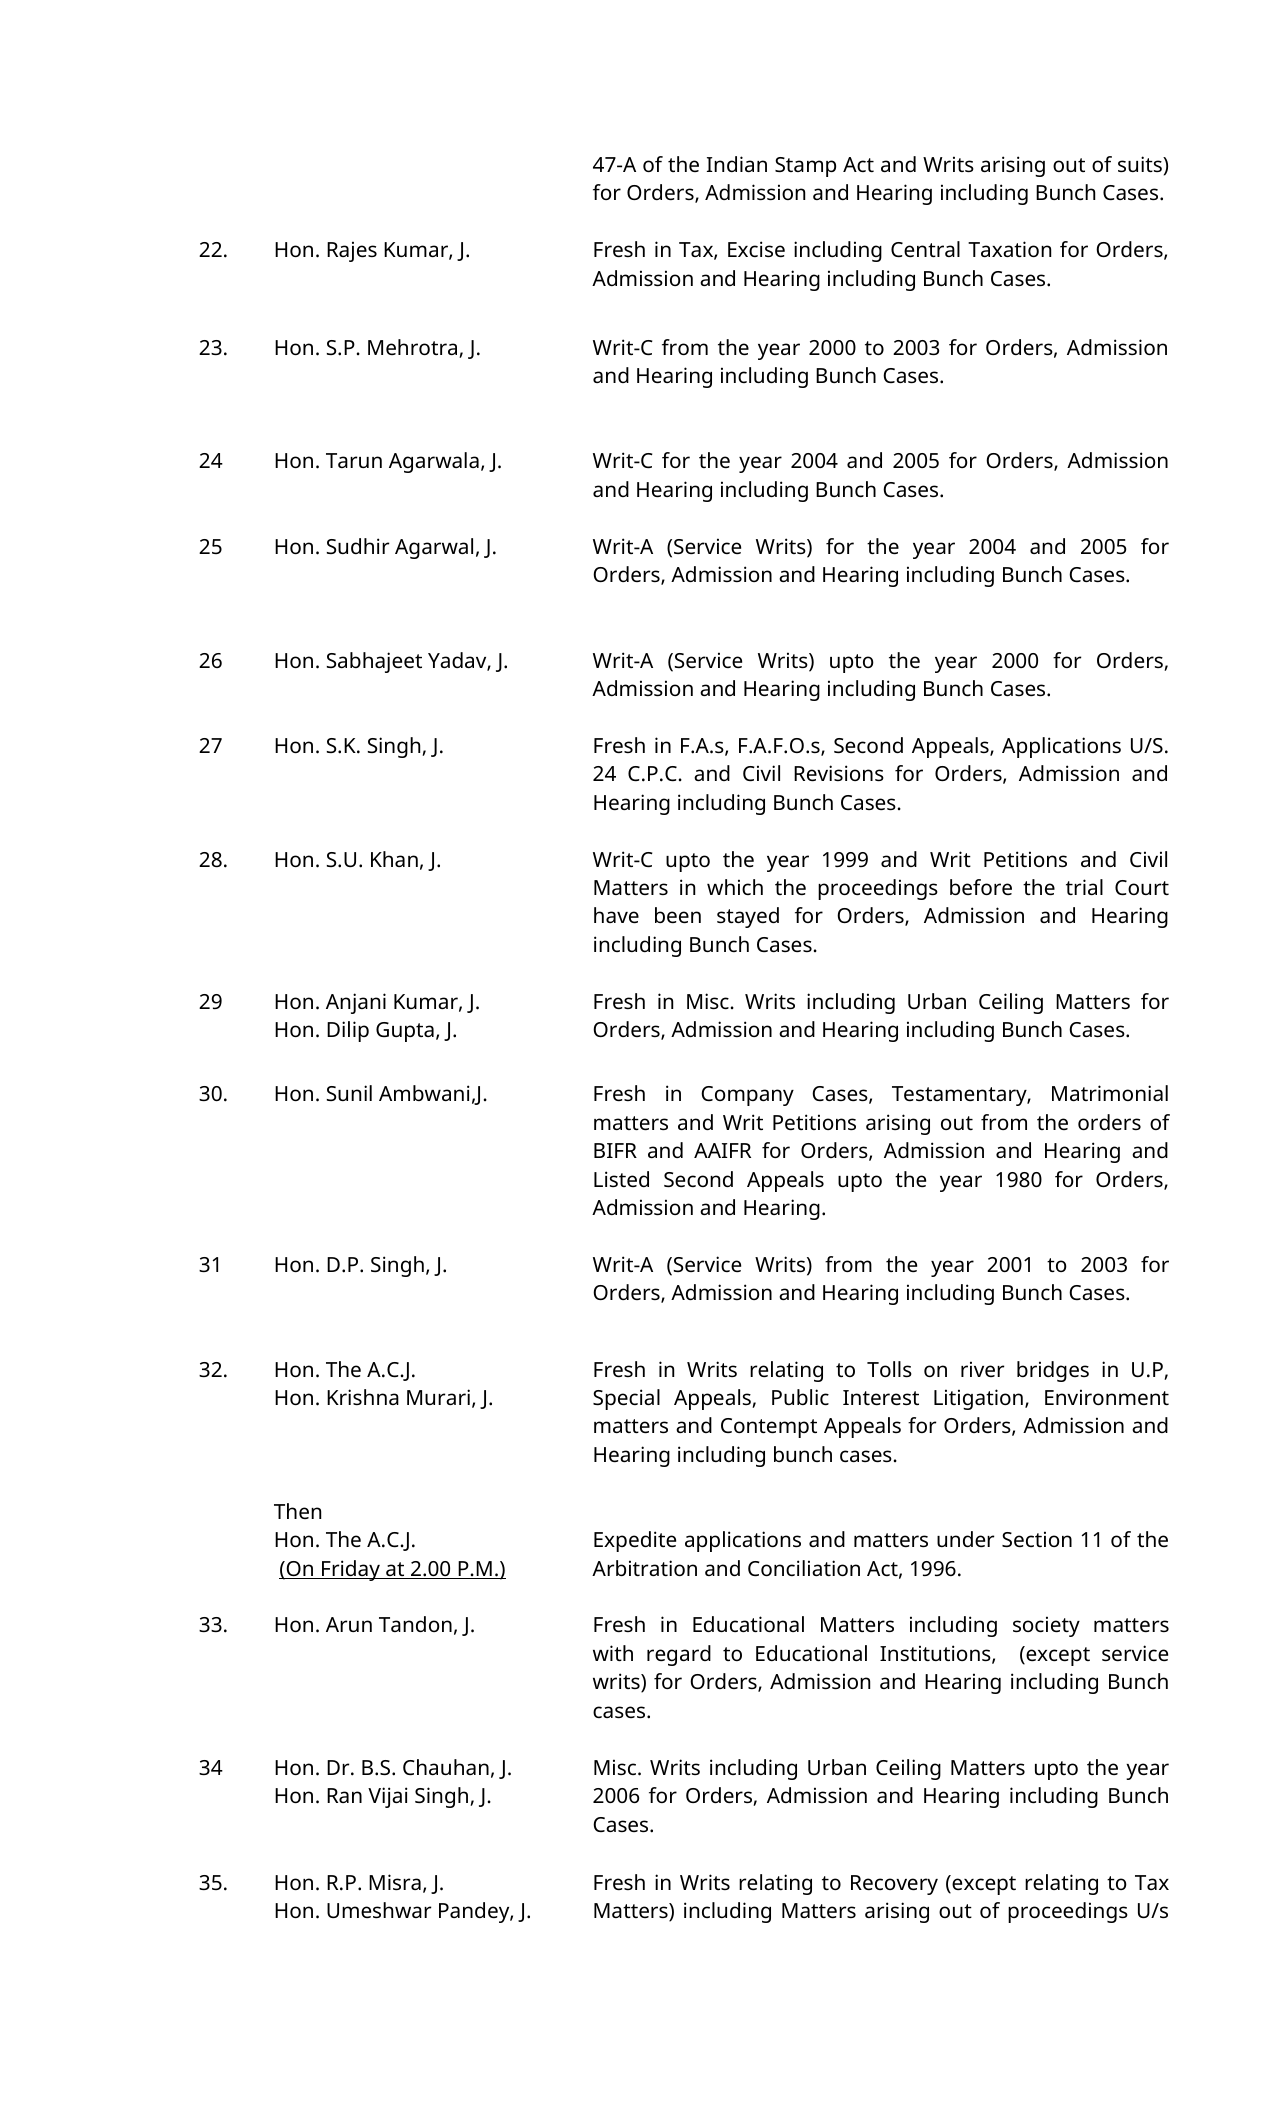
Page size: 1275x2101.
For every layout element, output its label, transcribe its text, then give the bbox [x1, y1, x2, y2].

table_cell [188, 150, 262, 235]
table_cell Hon. D.P. Singh, J. [263, 1250, 581, 1355]
table_cell Hon. Sabhajeet Yadav, J. [263, 646, 581, 731]
table_cell Hon. Tarun Agarwala, J. [263, 447, 581, 532]
table_cell 26 [188, 646, 262, 731]
table_cell 34 [188, 1753, 262, 1868]
table_cell Fresh in Company Cases, Testamentary, Matrimonial matters and Writ Petitions arising out from the orders of BIFR and AAIFR for Orders, Admission and Hearing and Listed Second Appeals upto the year 1980 for Orders, Admission and Hearing. [581, 1079, 1181, 1250]
table_cell Hon. Anjani Kumar, J. Hon. Dilip Gupta, J. [263, 987, 581, 1079]
table_cell Hon. S.P. Mehrotra, J. [263, 333, 581, 447]
table_cell 28. [188, 845, 262, 987]
table_cell Writ-A (Service Writs) upto the year 2000 for Orders, Admission and Hearing including Bunch Cases. [581, 646, 1181, 731]
table_cell Hon. Rajes Kumar, J. [263, 235, 581, 333]
table_cell 31 [188, 1250, 262, 1355]
table_cell 24 [188, 447, 262, 532]
table_cell Hon. S.U. Khan, J. [263, 845, 581, 987]
table_cell 47-A of the Indian Stamp Act and Writs arising out of suits) for Orders, Admission and Hearing including Bunch Cases. [581, 150, 1181, 235]
table_cell Hon. Arun Tandon, J. [263, 1611, 581, 1753]
table_cell [263, 150, 581, 235]
table_cell Fresh in F.A.s, F.A.F.O.s, Second Appeals, Applications U/S. 24 C.P.C. and Civil Revisions for Orders, Admission and Hearing including Bunch Cases. [581, 731, 1181, 845]
table_cell 22. [188, 235, 262, 333]
table_cell Writ-A (Service Writs) from the year 2001 to 2003 for Orders, Admission and Hearing including Bunch Cases. [581, 1250, 1181, 1355]
table_cell Hon. Sunil Ambwani,J. [263, 1079, 581, 1250]
table_cell Fresh in Educational Matters including society matters with regard to Educational Institutions, (except service writs) for Orders, Admission and Hearing including Bunch cases. [581, 1611, 1181, 1753]
table_cell 27 [188, 731, 262, 845]
table_cell 30. [188, 1079, 262, 1250]
table_cell 23. [188, 333, 262, 447]
table_cell 32. [188, 1355, 262, 1611]
table_cell 35. [188, 1868, 262, 1950]
table_cell Fresh in Tax, Excise including Central Taxation for Orders, Admission and Hearing including Bunch Cases. [581, 235, 1181, 333]
table_cell Fresh in Writs relating to Recovery (except relating to Tax Matters) including Matters arising out of proceedings U/s [581, 1868, 1181, 1950]
table_cell Hon. The A.C.J. Hon. Krishna Murari, J. Then Hon. The A.C.J. (On Friday at 2.00 P.M.) [263, 1355, 581, 1611]
table_cell Hon. R.P. Misra, J. Hon. Umeshwar Pandey, J. [263, 1868, 581, 1950]
table_cell 33. [188, 1611, 262, 1753]
table_cell Fresh in Misc. Writs including Urban Ceiling Matters for Orders, Admission and Hearing including Bunch Cases. [581, 987, 1181, 1079]
table_cell Hon. Sudhir Agarwal, J. [263, 532, 581, 646]
table_cell Hon. Dr. B.S. Chauhan, J. Hon. Ran Vijai Singh, J. [263, 1753, 581, 1868]
table_cell 29 [188, 987, 262, 1079]
table_cell Hon. S.K. Singh, J. [263, 731, 581, 845]
table_cell Misc. Writs including Urban Ceiling Matters upto the year 2006 for Orders, Admission and Hearing including Bunch Cases. [581, 1753, 1181, 1868]
table_cell Writ-C upto the year 1999 and Writ Petitions and Civil Matters in which the proceedings before the trial Court have been stayed for Orders, Admission and Hearing including Bunch Cases. [581, 845, 1181, 987]
table_cell Fresh in Writs relating to Tolls on river bridges in U.P, Special Appeals, Public Interest Litigation, Environment matters and Contempt Appeals for Orders, Admission and Hearing including bunch cases. Expedite applications and matters under Section 11 of the Arbitration and Conciliation Act, 1996. [581, 1355, 1181, 1611]
table_cell Writ-C for the year 2004 and 2005 for Orders, Admission and Hearing including Bunch Cases. [581, 447, 1181, 532]
table_cell Writ-A (Service Writs) for the year 2004 and 2005 for Orders, Admission and Hearing including Bunch Cases. [581, 532, 1181, 646]
table_cell 25 [188, 532, 262, 646]
table_cell Writ-C from the year 2000 to 2003 for Orders, Admission and Hearing including Bunch Cases. [581, 333, 1181, 447]
